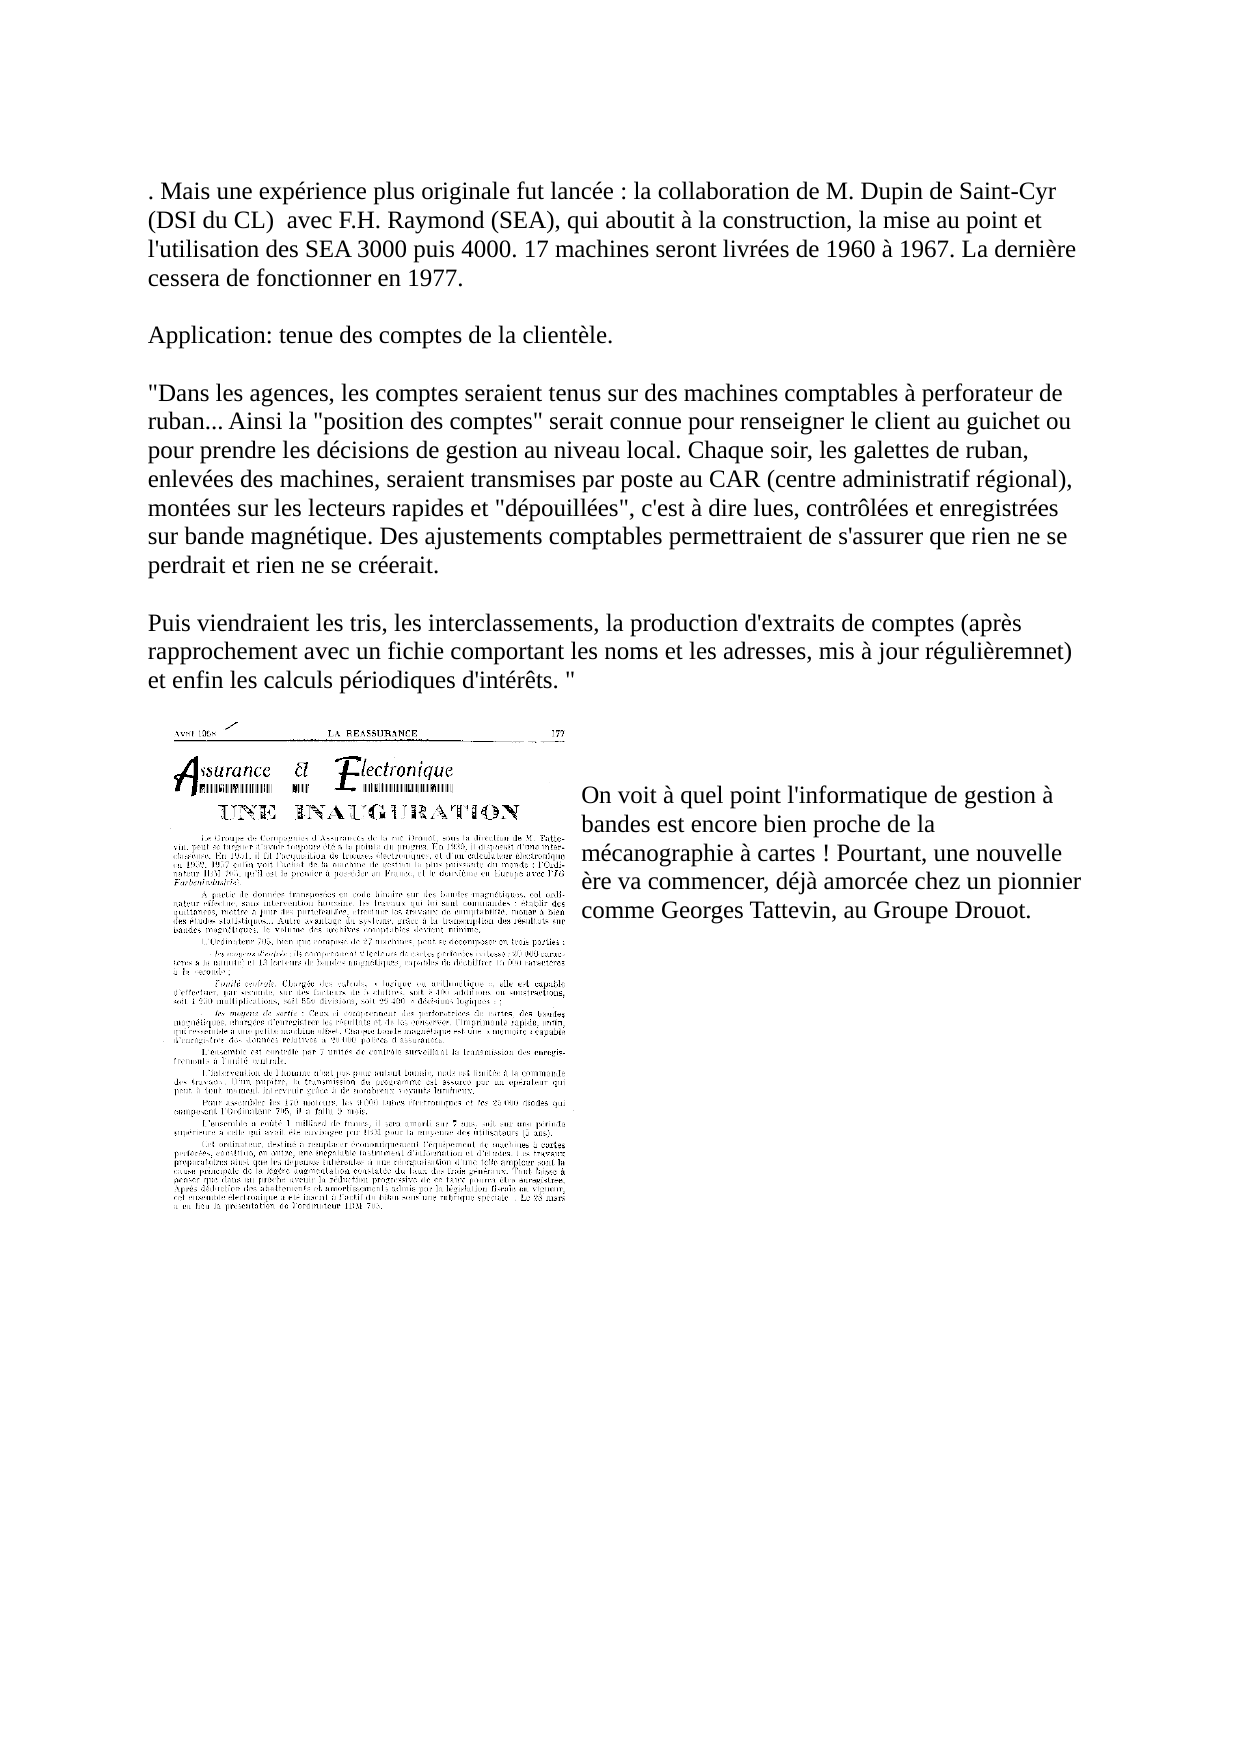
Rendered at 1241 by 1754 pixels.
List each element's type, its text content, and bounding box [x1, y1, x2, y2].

text Puis viendraient les tris, les interclassements, la production d'extraits de comptes (après rapprochement avec un fichie comportant les noms et les adresses, mis à jour régulièremnet) et enfin les calculs périodiques d'intérêts. " [148, 608, 1093, 694]
text . Mais une expérience plus originale fut lancée : la collaboration de M. Dupin de Saint-Cyr (DSI du CL) avec F.H. Raymond (SEA), qui aboutit à la construction, la mise au point et l'utilisation des SEA 3000 puis 4000. 17 machines seront livrées de 1960 à 1967. La dernière cessera de fonctionner en 1977. [148, 176, 1093, 291]
text On voit à quel point l'informatique de gestion à bandes est encore bien proche de la mécanographie à cartes ! Pourtant, une nouvelle ère va commencer, déjà amorcée chez un pionnier comme Georges Tattevin, au Groupe Drouot. [148, 780, 1093, 924]
text "Dans les agences, les comptes seraient tenus sur des machines comptables à perforateur de ruban... Ainsi la "position des comptes" serait connue pour renseigner le client au guichet ou pour prendre les décisions de gestion au niveau local. Chaque soir, les galettes de ruban, enlevées des machines, seraient transmises par poste au CAR (centre administratif régional), montées sur les lecteurs rapides et "dépouillées", c'est à dire lues, contrôlées et enregistrées sur bande magnétique. Des ajustements comptables permettraient de s'assurer que rien ne se perdrait et rien ne se créerait. [148, 378, 1093, 579]
text Application: tenue des comptes de la clientèle. [148, 320, 1093, 349]
